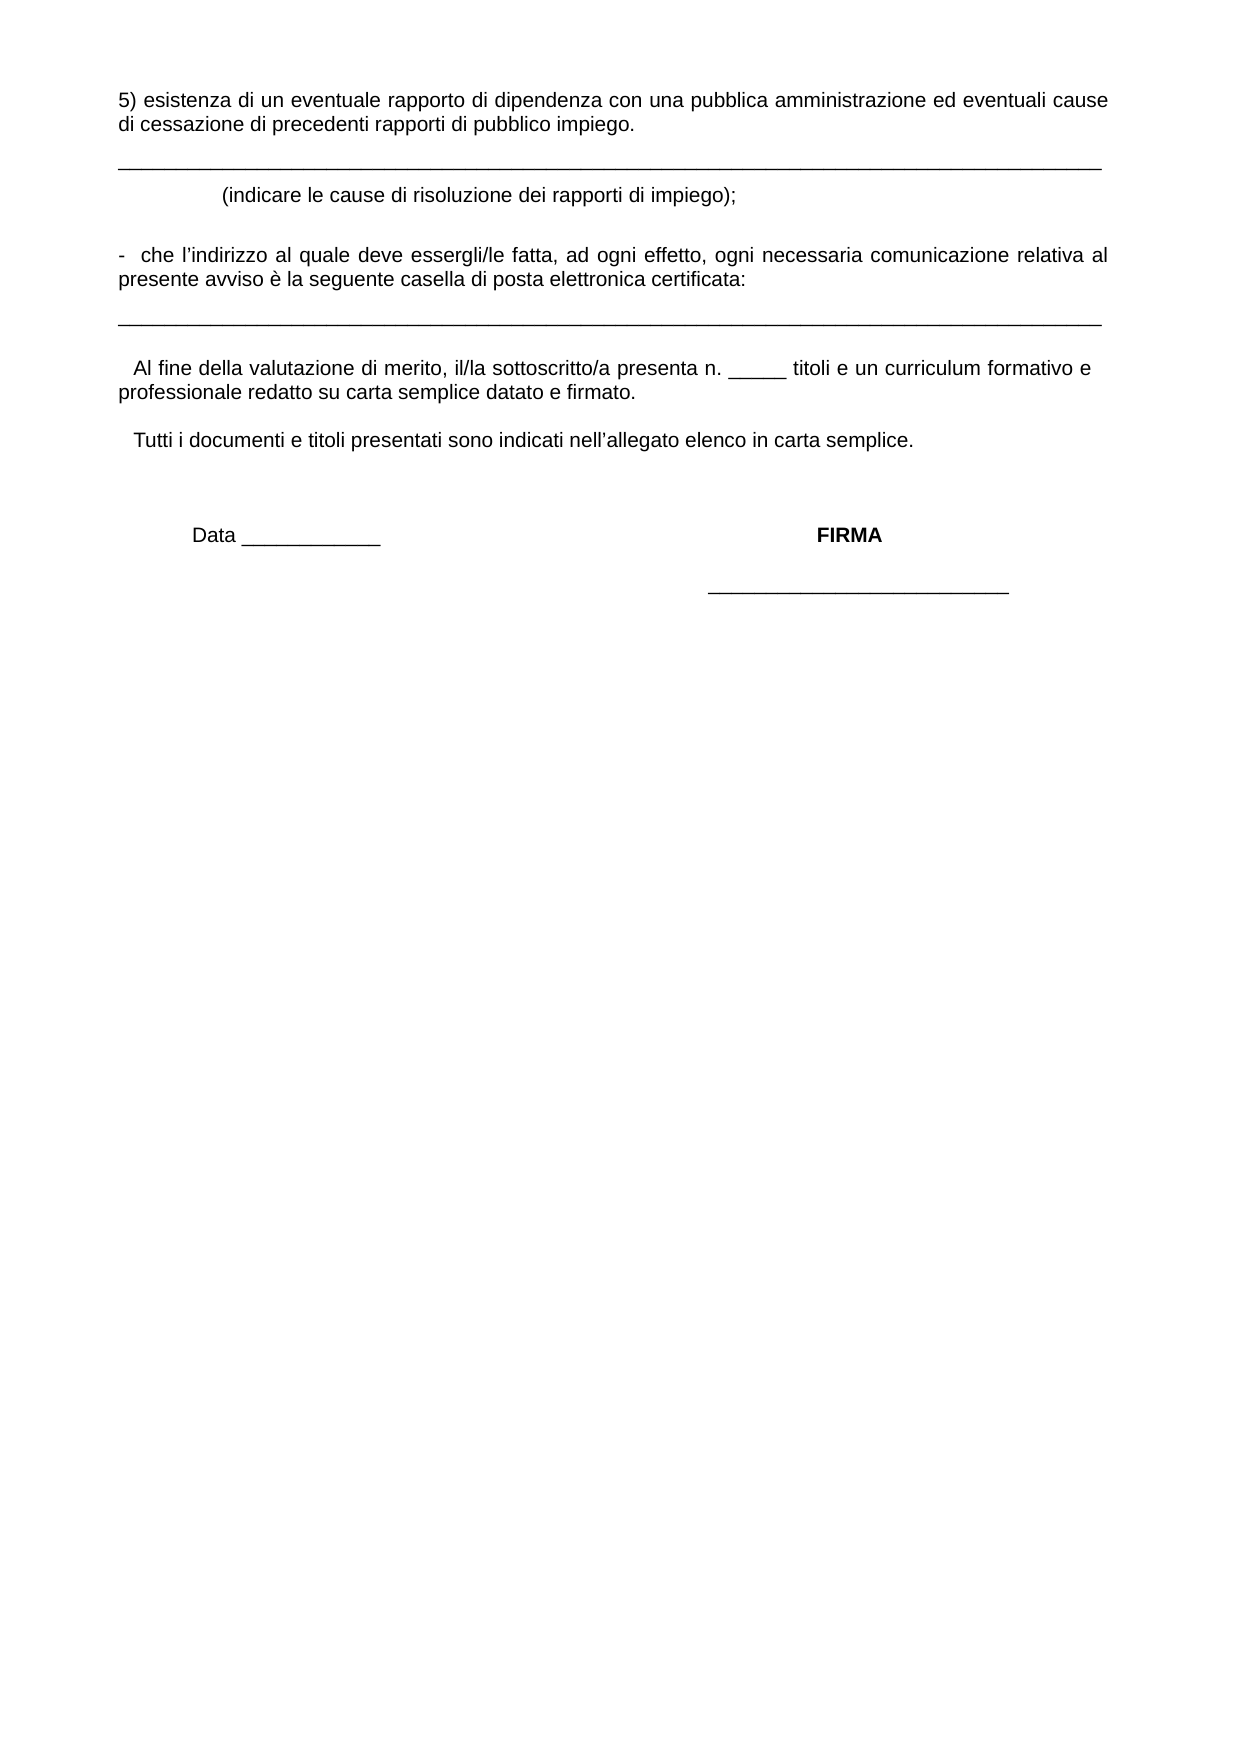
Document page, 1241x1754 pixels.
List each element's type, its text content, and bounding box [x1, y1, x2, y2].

text __________________________ [118, 571, 1092, 595]
text Al fine della valutazione di merito, il/la sottoscritto/a presenta n. _____ titoli e un curriculum formativo e professionale redatto su carta semplice datato e firmato. [118, 356, 1092, 403]
text 5) esistenza di un eventuale rapporto di dipendenza con una pubblica amministrazione ed eventuali cause di cessazione di precedenti rapporti di pubblico impiego. [118, 88, 1110, 136]
text Data ____________ FIRMA [118, 523, 1092, 547]
text Tutti i documenti e titoli presentati sono indicati nell’allegato elenco in carta semplice. [118, 427, 1092, 451]
text _____________________________________________________________________________________ [118, 303, 1110, 327]
text - che l’indirizzo al quale deve essergli/le fatta, ad ogni effetto, ogni necessaria comunicazione relativa al presente avviso è la seguente casella di posta elettronica certificata: [118, 243, 1110, 291]
text (indicare le cause di risoluzione dei rapporti di impiego); [118, 183, 1110, 207]
text _____________________________________________________________________________________ [118, 147, 1110, 171]
